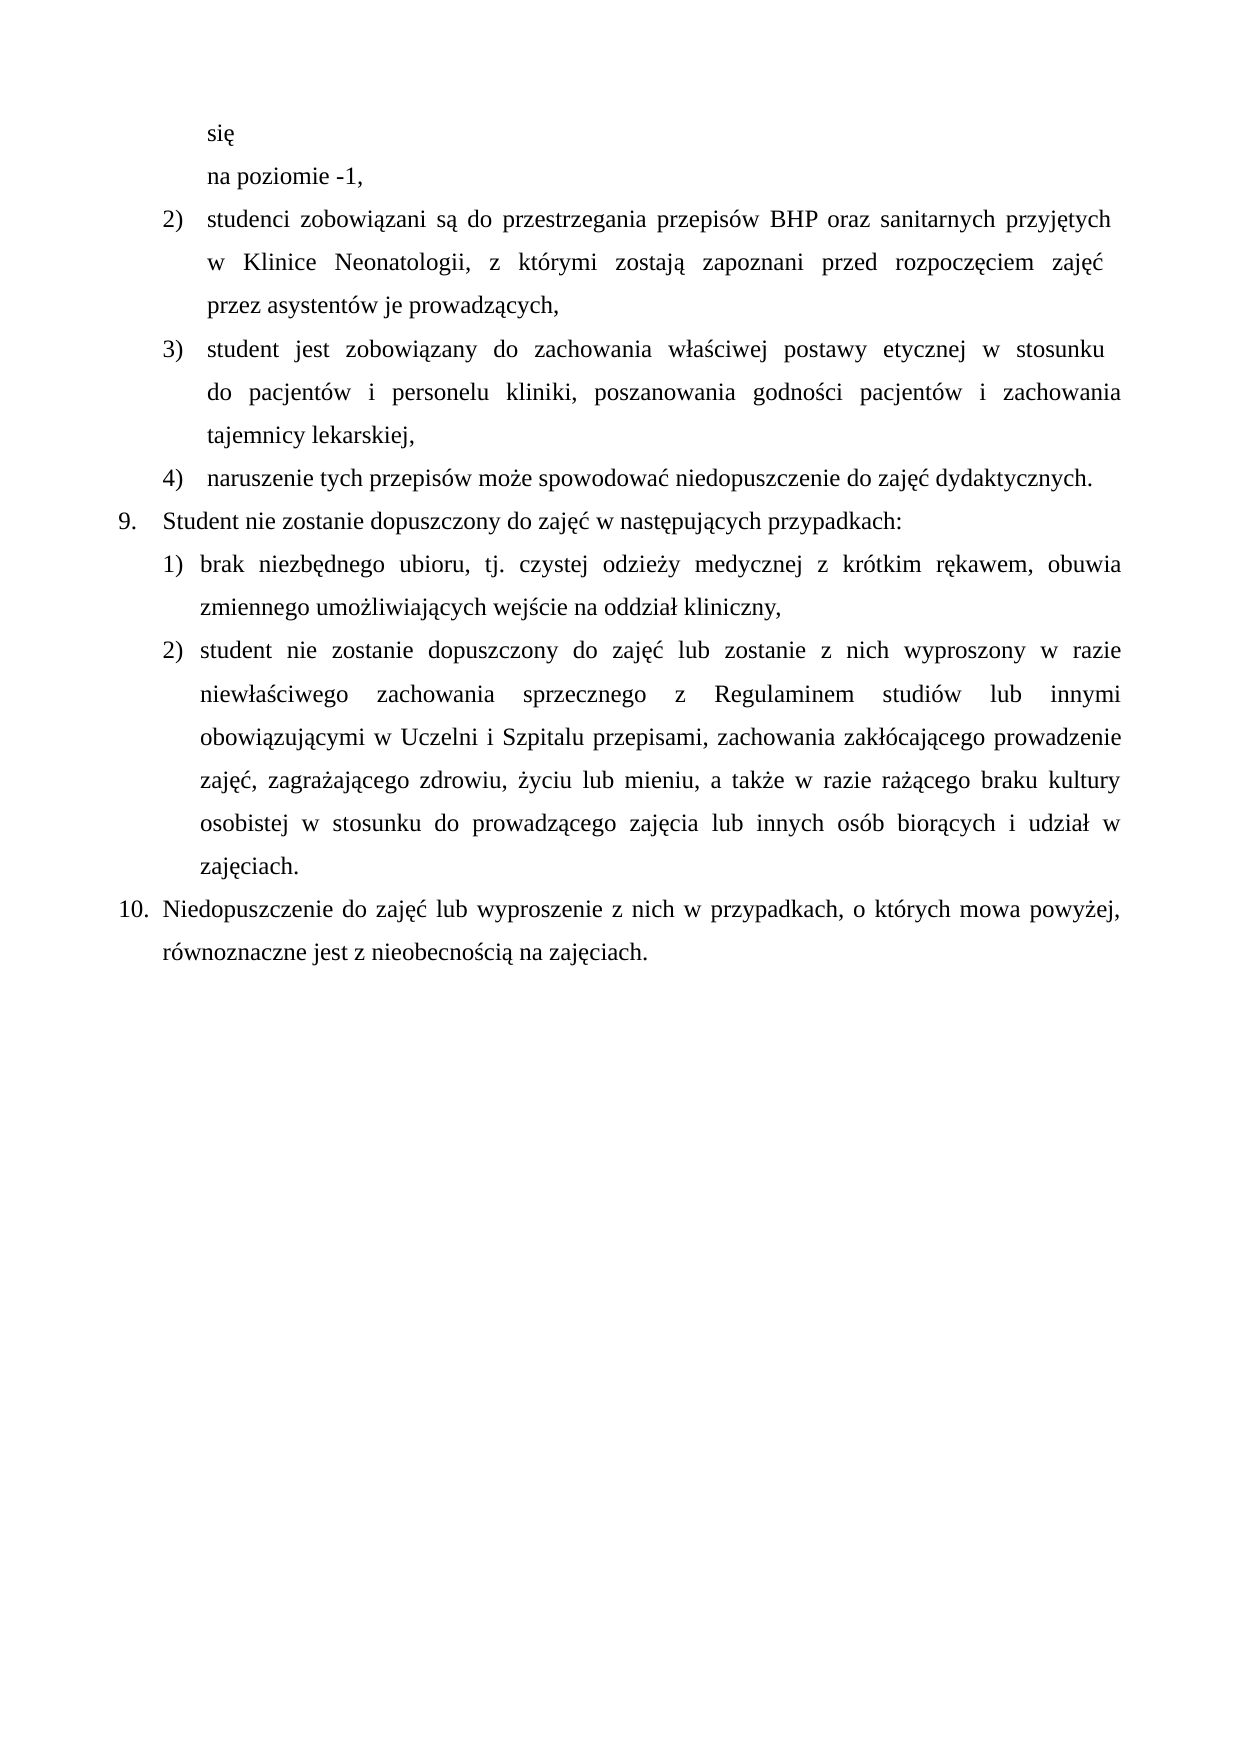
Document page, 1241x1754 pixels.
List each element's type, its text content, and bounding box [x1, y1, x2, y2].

list studenci zobowiązani są do przestrzegania przepisów BHP oraz sanitarnych przyjętych w Klinice Neonatologii, z którymi zostają zapoznani przed rozpoczęciem zajęć przez asystentów je prowadzących, [162, 204, 1122, 319]
list student nie zostanie dopuszczony do zajęć lub zostanie z nich wyproszony w razie niewłaściwego zachowania sprzecznego z Regulaminem studiów lub innymi obowiązującymi w Uczelni i Szpitalu przepisami, zachowania zakłócającego prowadzenie zajęć, zagrażającego zdrowiu, życiu lub mieniu, a także w razie rażącego braku kultury osobistej w stosunku do prowadzącego zajęcia lub innych osób biorących i udział w zajęciach. [162, 636, 1122, 880]
list student jest zobowiązany do zachowania właściwej postawy etycznej w stosunku do pacjentów i personelu kliniki, poszanowania godności pacjentów i zachowania tajemnicy lekarskiej, [162, 334, 1122, 449]
list Student nie zostanie dopuszczony do zajęć w następujących przypadkach: [118, 506, 1122, 535]
list brak niezbędnego ubioru, tj. czystej odzieży medycznej z krótkim rękawem, obuwia zmiennego umożliwiających wejście na oddział kliniczny, [162, 549, 1122, 621]
list się na poziomie -1, [162, 118, 1122, 190]
list naruszenie tych przepisów może spowodować niedopuszczenie do zajęć dydaktycznych. [162, 463, 1122, 492]
list Niedopuszczenie do zajęć lub wyproszenie z nich w przypadkach, o których mowa powyżej, równoznaczne jest z nieobecnością na zajęciach. [118, 894, 1122, 966]
